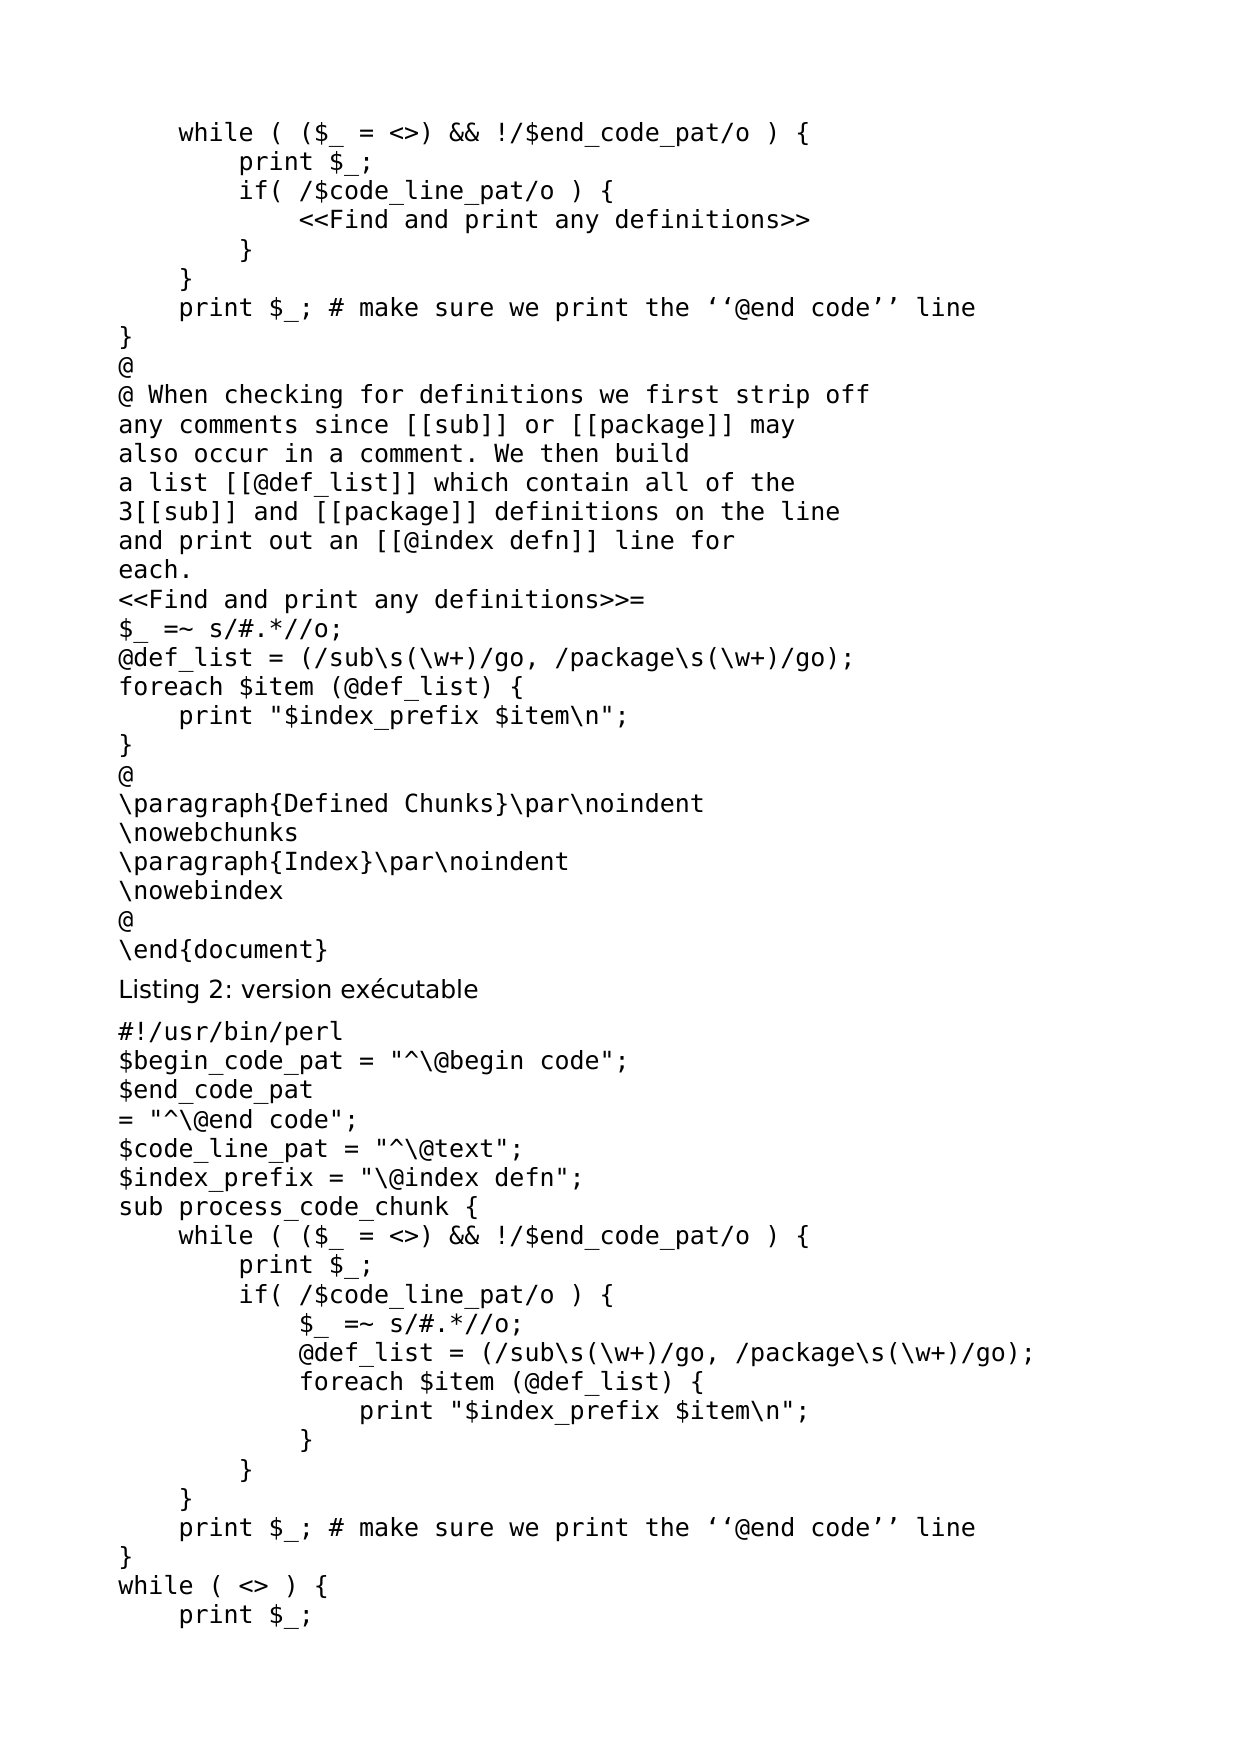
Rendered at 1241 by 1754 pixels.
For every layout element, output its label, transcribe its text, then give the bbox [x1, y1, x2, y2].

text #!/usr/bin/perl $begin_code_pat = "^\@begin code"; $end_code_pat = "^\@end code"; $code_line_pat = "^\@text"; $index_prefix = "\@index defn"; sub process_code_chunk { while ( ($_ = <>) && !/$end_code_pat/o ) { print $_; if( /$code_line_pat/o ) { $_ =~ s/#.*//o; @def_list = (/sub\s(\w+)/go, /package\s(\w+)/go); foreach $item (@def_list) { print "$index_prefix $item\n"; } } } print $_; # make sure we print the ‘‘@end code’’ line } while ( <> ) { print $_; [118, 1017, 1122, 1630]
text Listing 2: version exécutable [118, 976, 1122, 1005]
text while ( ($_ = <>) && !/$end_code_pat/o ) { print $_; if( /$code_line_pat/o ) { <<Find and print any definitions>> } } print $_; # make sure we print the ‘‘@end code’’ line } @ @ When checking for definitions we first strip off any comments since [[sub]] or [[package]] may also occur in a comment. We then build a list [[@def_list]] which contain all of the 3[[sub]] and [[package]] definitions on the line and print out an [[@index defn]] line for each. <<Find and print any definitions>>= $_ =~ s/#.*//o; @def_list = (/sub\s(\w+)/go, /package\s(\w+)/go); foreach $item (@def_list) { print "$index_prefix $item\n"; } @ \paragraph{Defined Chunks}\par\noindent \nowebchunks \paragraph{Index}\par\noindent \nowebindex @ \end{document} [118, 118, 1122, 964]
